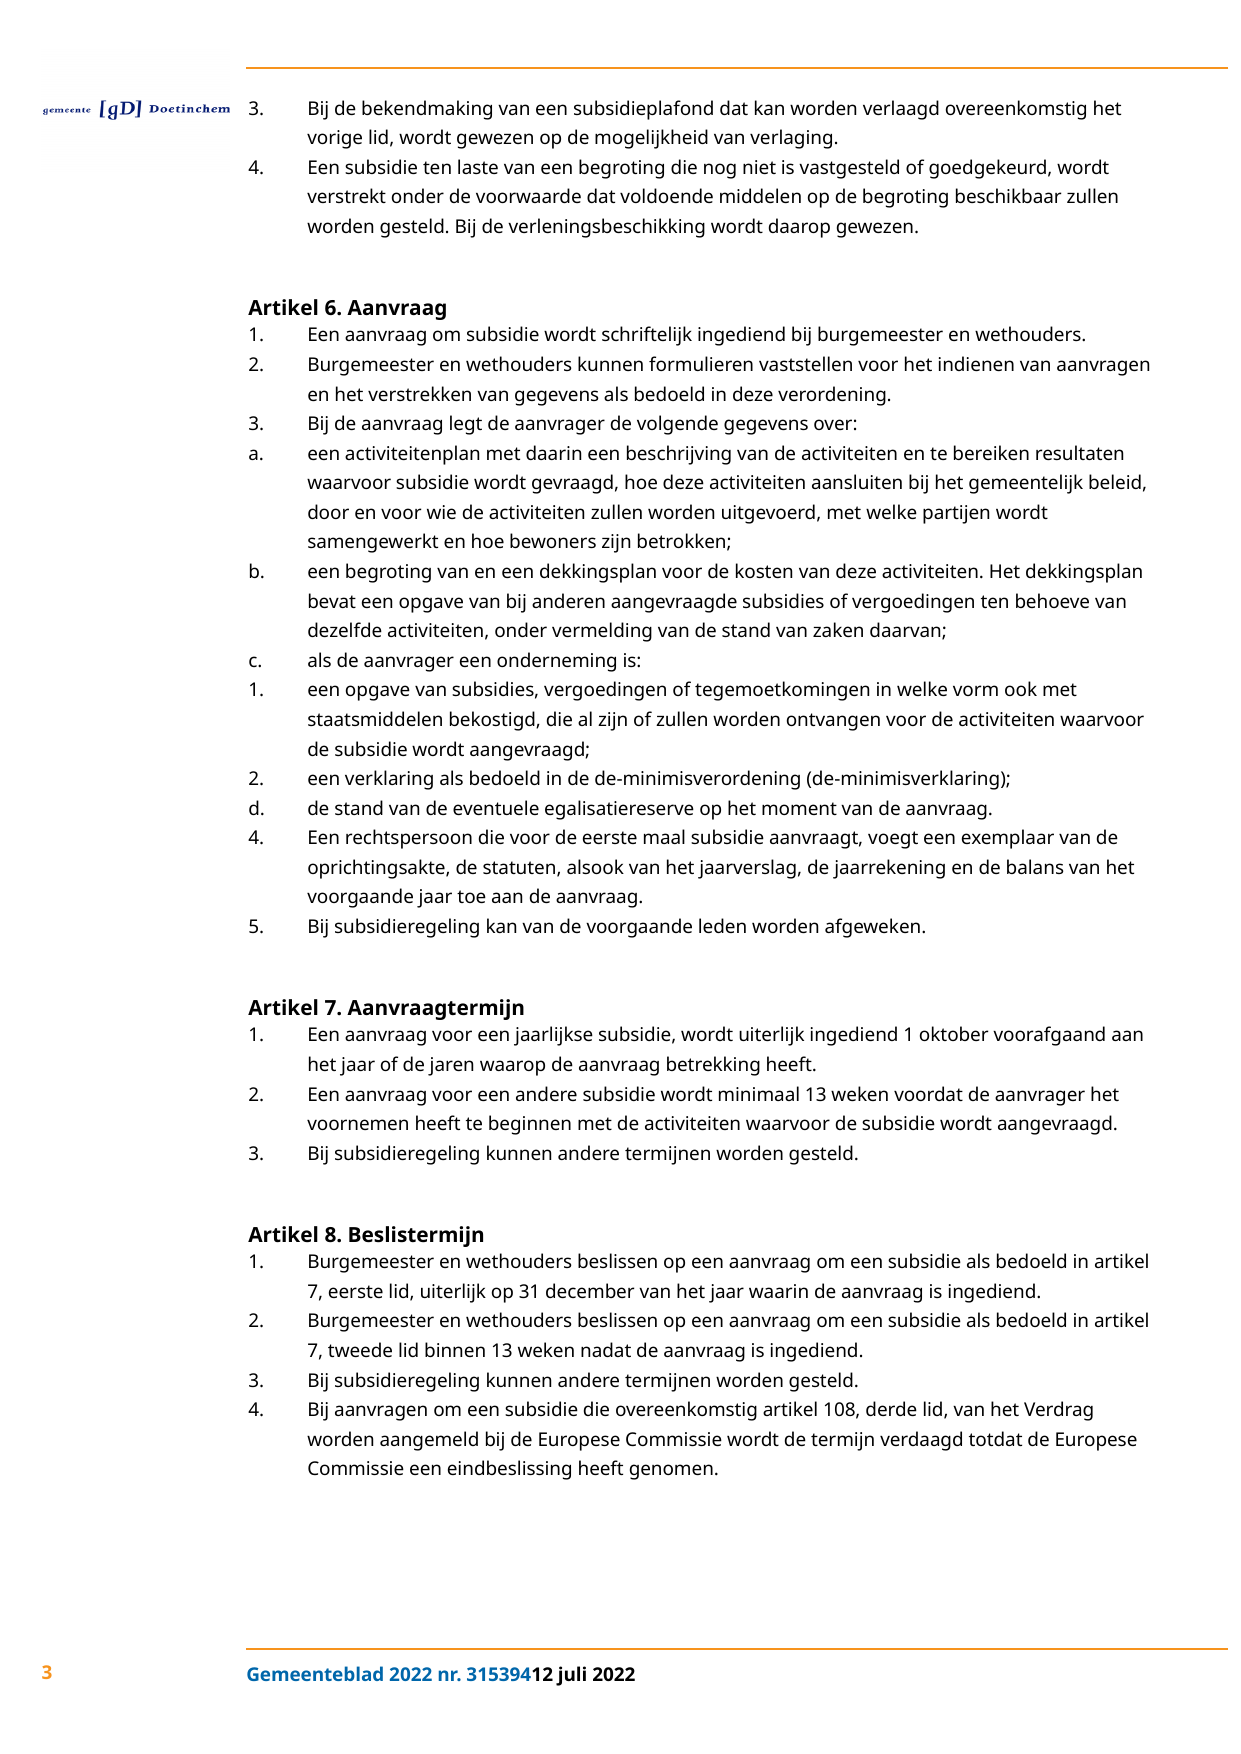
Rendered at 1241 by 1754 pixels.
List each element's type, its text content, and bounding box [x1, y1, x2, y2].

list Bij de bekendmaking van een subsidieplafond dat kan worden verlaagd overeenkomstig het vorige lid, wordt gewezen op de mogelijkheid van verlaging. [248, 95, 1152, 150]
list Bij aanvragen om een subsidie die overeenkomstig artikel 108, derde lid, van het Verdrag worden aangemeld bij de Europese Commissie wordt de termijn verdaagd totdat de Europese Commissie een eindbeslissing heeft genomen. [248, 1396, 1152, 1481]
text Artikel 8. Beslistermijn [248, 1220, 1152, 1248]
list een begroting van en een dekkingsplan voor de kosten van deze activiteiten. Het dekkingsplan bevat een opgave van bij anderen aangevraagde subsidies of vergoedingen ten behoeve van dezelfde activiteiten, onder vermelding van de stand van zaken daarvan; [248, 558, 1152, 643]
list Een subsidie ten laste van een begroting die nog niet is vastgesteld of goedgekeurd, wordt verstrekt onder de voorwaarde dat voldoende middelen op de begroting beschikbaar zullen worden gesteld. Bij de verleningsbeschikking wordt daarop gewezen. [248, 154, 1152, 239]
list Bij subsidieregeling kunnen andere termijnen worden gesteld. [248, 1140, 1152, 1166]
text Artikel 6. Aanvraag [248, 293, 1152, 322]
list een verklaring als bedoeld in de de-minimisverordening (de-minimisverklaring); [248, 765, 1152, 791]
list Burgemeester en wethouders beslissen op een aanvraag om een subsidie als bedoeld in artikel 7, tweede lid binnen 13 weken nadat de aanvraag is ingediend. [248, 1308, 1152, 1363]
list als de aanvrager een onderneming is: [248, 647, 1152, 673]
picture [41, 47, 231, 172]
list de stand van de eventuele egalisatiereserve op het moment van de aanvraag. [248, 795, 1152, 821]
list Bij subsidieregeling kunnen andere termijnen worden gesteld. [248, 1367, 1152, 1392]
list Burgemeester en wethouders kunnen formulieren vaststellen voor het indienen van aanvragen en het verstrekken van gegevens als bedoeld in deze verordening. [248, 351, 1152, 406]
list Bij subsidieregeling kan van de voorgaande leden worden afgeweken. [248, 913, 1152, 939]
list Een aanvraag voor een andere subsidie wordt minimaal 13 weken voordat de aanvrager het voornemen heeft te beginnen met de activiteiten waarvoor de subsidie wordt aangevraagd. [248, 1081, 1152, 1136]
list een activiteitenplan met daarin een beschrijving van de activiteiten en te bereiken resultaten waarvoor subsidie wordt gevraagd, hoe deze activiteiten aansluiten bij het gemeentelijk beleid, door en voor wie de activiteiten zullen worden uitgevoerd, met welke partijen wordt samengewerkt en hoe bewoners zijn betrokken; [248, 440, 1152, 554]
list Een aanvraag voor een jaarlijkse subsidie, wordt uiterlijk ingediend 1 oktober voorafgaand aan het jaar of de jaren waarop de aanvraag betrekking heeft. [248, 1022, 1152, 1077]
list Een rechtspersoon die voor de eerste maal subsidie aanvraagt, voegt een exemplaar van de oprichtingsakte, de statuten, alsook van het jaarverslag, de jaarrekening en de balans van het voorgaande jaar toe aan de aanvraag. [248, 824, 1152, 909]
list Burgemeester en wethouders beslissen op een aanvraag om een subsidie als bedoeld in artikel 7, eerste lid, uiterlijk op 31 december van het jaar waarin de aanvraag is ingediend. [248, 1248, 1152, 1304]
list Bij de aanvraag legt de aanvrager de volgende gegevens over: [248, 410, 1152, 436]
list Een aanvraag om subsidie wordt schriftelijk ingediend bij burgemeester en wethouders. [248, 322, 1152, 347]
text Artikel 7. Aanvraagtermijn [248, 993, 1152, 1022]
list een opgave van subsidies, vergoedingen of tegemoetkomingen in welke vorm ook met staatsmiddelen bekostigd, die al zijn of zullen worden ontvangen voor de activiteiten waarvoor de subsidie wordt aangevraagd; [248, 677, 1152, 761]
